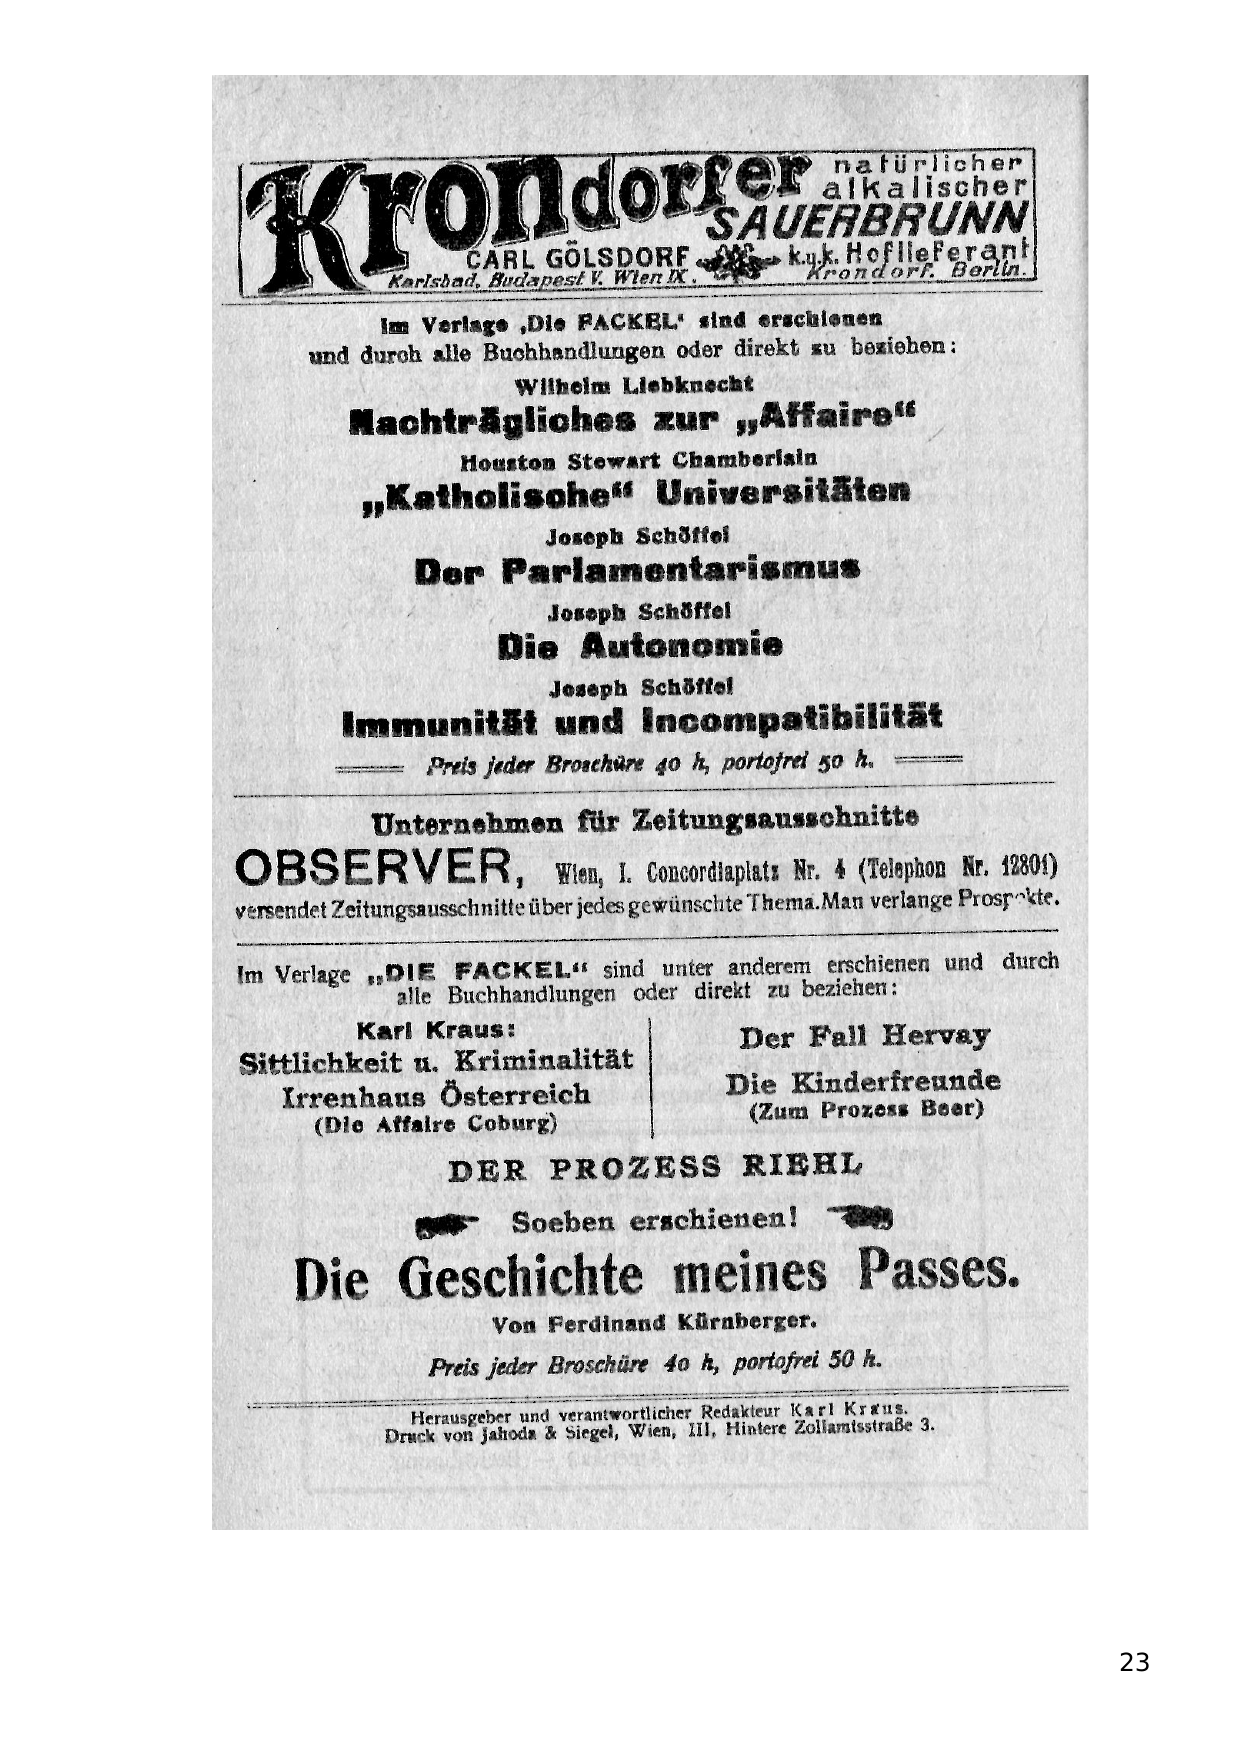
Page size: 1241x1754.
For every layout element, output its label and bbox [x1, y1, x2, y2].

picture [212, 75, 1089, 1530]
